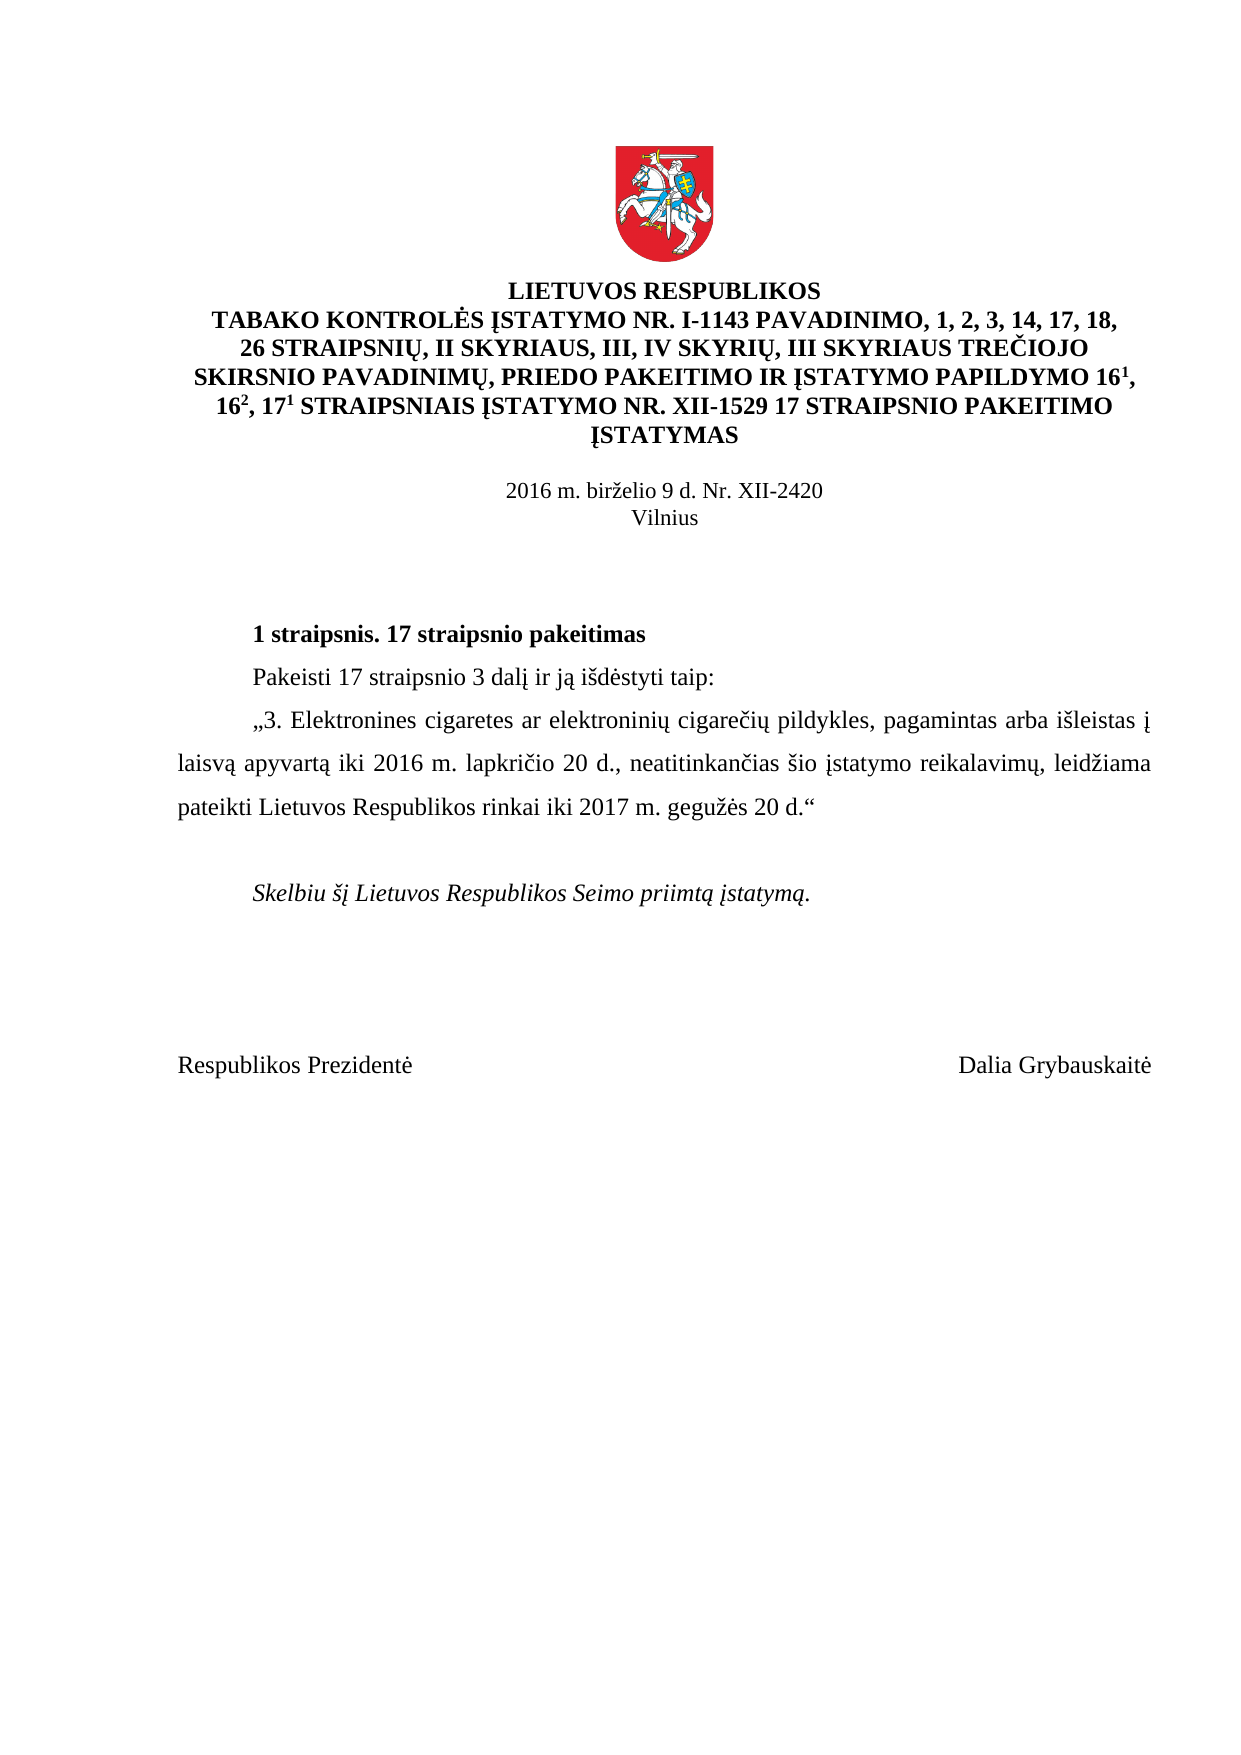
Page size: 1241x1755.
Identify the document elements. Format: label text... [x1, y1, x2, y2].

text 1 straipsnis. 17 straipsnio pakeitimas [177, 619, 1152, 648]
text LIETUVOS RESPUBLIKOS [177, 276, 1152, 305]
text Skelbiu šį Lietuvos Respublikos Seimo priimtą įstatymą. [177, 878, 1152, 907]
text TABAKO KONTROLĖS ĮSTATYMO NR. I-1143 PAVADINIMO, 1, 2, 3, 14, 17, 18, 26 STRAIPSNIŲ, II SKYRIAUS, III, IV SKYRIŲ, III SKYRIAUS TREČIOJO SKIRSNIO PAVADINIMŲ, PRIEDO PAKEITIMO IR ĮSTATYMO PAPILDYMO 161, 162, 171 STRAIPSNIAIS ĮSTATYMO NR. XII-1529 17 STRAIPSNIO PAKEITIMO [177, 305, 1152, 420]
text Pakeisti 17 straipsnio 3 dalį ir ją išdėstyti taip: [177, 662, 1152, 691]
text ĮSTATYMAS [177, 420, 1152, 448]
text Respublikos Prezidentė Dalia Grybauskaitė [177, 1050, 1152, 1079]
text 2016 m. birželio 9 d. Nr. XII-2420 [177, 477, 1152, 504]
text Vilnius [177, 504, 1152, 530]
text „3. Elektronines cigaretes ar elektroninių cigarečių pildykles, pagamintas arba išleistas į laisvą apyvartą iki 2016 m. lapkričio 20 d., neatitinkančias šio įstatymo reikalavimų, leidžiama pateikti Lietuvos Respublikos rinkai iki 2017 m. gegužės 20 d.“ [177, 705, 1152, 820]
